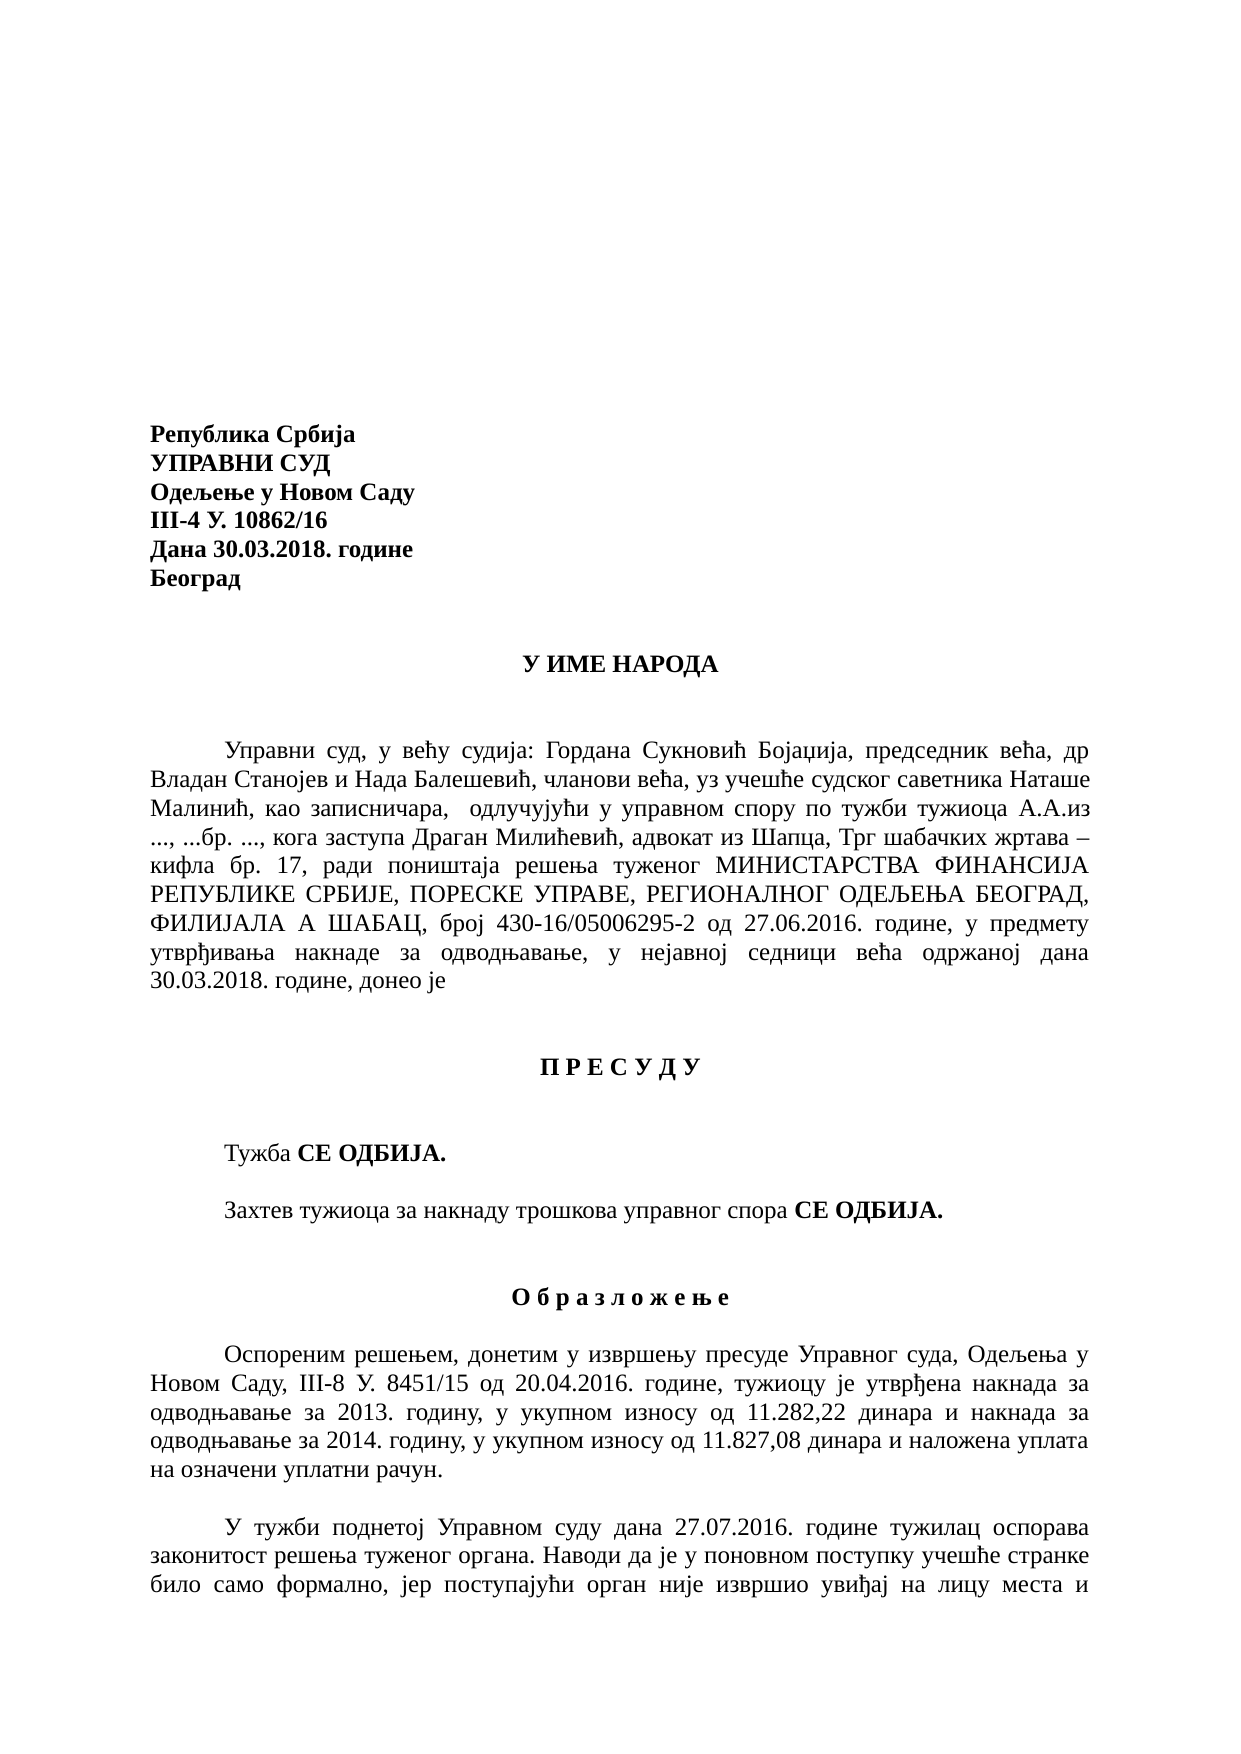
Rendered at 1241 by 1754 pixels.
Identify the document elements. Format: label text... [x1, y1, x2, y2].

text УПРАВНИ СУД [150, 448, 1090, 477]
text Оспореним решењем, донетим у извршењу пресуде Управног суда, Одељења у Новом Саду, III-8 У. 8451/15 од 20.04.2016. године, тужиоцу је утврђена накнада за одводњавање за 2013. годину, у укупном износу од 11.282,22 динара и накнада за одводњавање за 2014. годину, у укупном износу од 11.827,08 динара и наложена уплата на означени уплатни рачун. [150, 1339, 1090, 1483]
text Тужба СЕ ОДБИЈА. [150, 1138, 1090, 1167]
text III-4 У. 10862/16 [150, 505, 1090, 534]
text Република Србија [150, 419, 1090, 448]
text У тужби поднетој Управном суду дана 27.07.2016. године тужилац оспорава законитост решења туженог органа. Наводи да је у поновном поступку учешће странке било само формално, јер поступајући орган није извршио увиђај на лицу места и [150, 1512, 1090, 1598]
text Дана 30.03.2018. године [150, 534, 1090, 563]
text П Р Е С У Д У [150, 1052, 1090, 1080]
text О б р а з л о ж е њ е [150, 1282, 1090, 1310]
text Београд [150, 563, 1090, 592]
text Управни суд, у већу судија: Гордана Сукновић Бојаџија, председник већа, др Владан Станојев и Нада Балешевић, чланови већа, уз учешће судског саветника Наташе Малинић, као записничара, одлучујући у управном спору по тужби тужиоца А.А.из ..., ...бр. ..., кога заступа Драган Милићевић, адвокат из Шапца, Трг шабачких жртава – кифла бр. 17, ради поништаја решења туженог МИНИСТАРСТВА ФИНАНСИЈА РЕПУБЛИКЕ СРБИЈЕ, ПОРЕСКЕ УПРАВЕ, РЕГИОНАЛНОГ ОДЕЉЕЊА БЕОГРАД, ФИЛИЈАЛА А ШАБАЦ, број 430-16/05006295-2 од 27.06.2016. године, у предмету утврђивања накнаде за одводњавање, у нејавној седници већа одржаној дана 30.03.2018. године, донео је [150, 735, 1090, 994]
text Захтев тужиоца за накнаду трошкова управног спора СЕ ОДБИЈА. [150, 1195, 1090, 1224]
text У ИМЕ НАРОДА [150, 649, 1090, 678]
text Одељење у Новом Саду [150, 477, 1090, 505]
